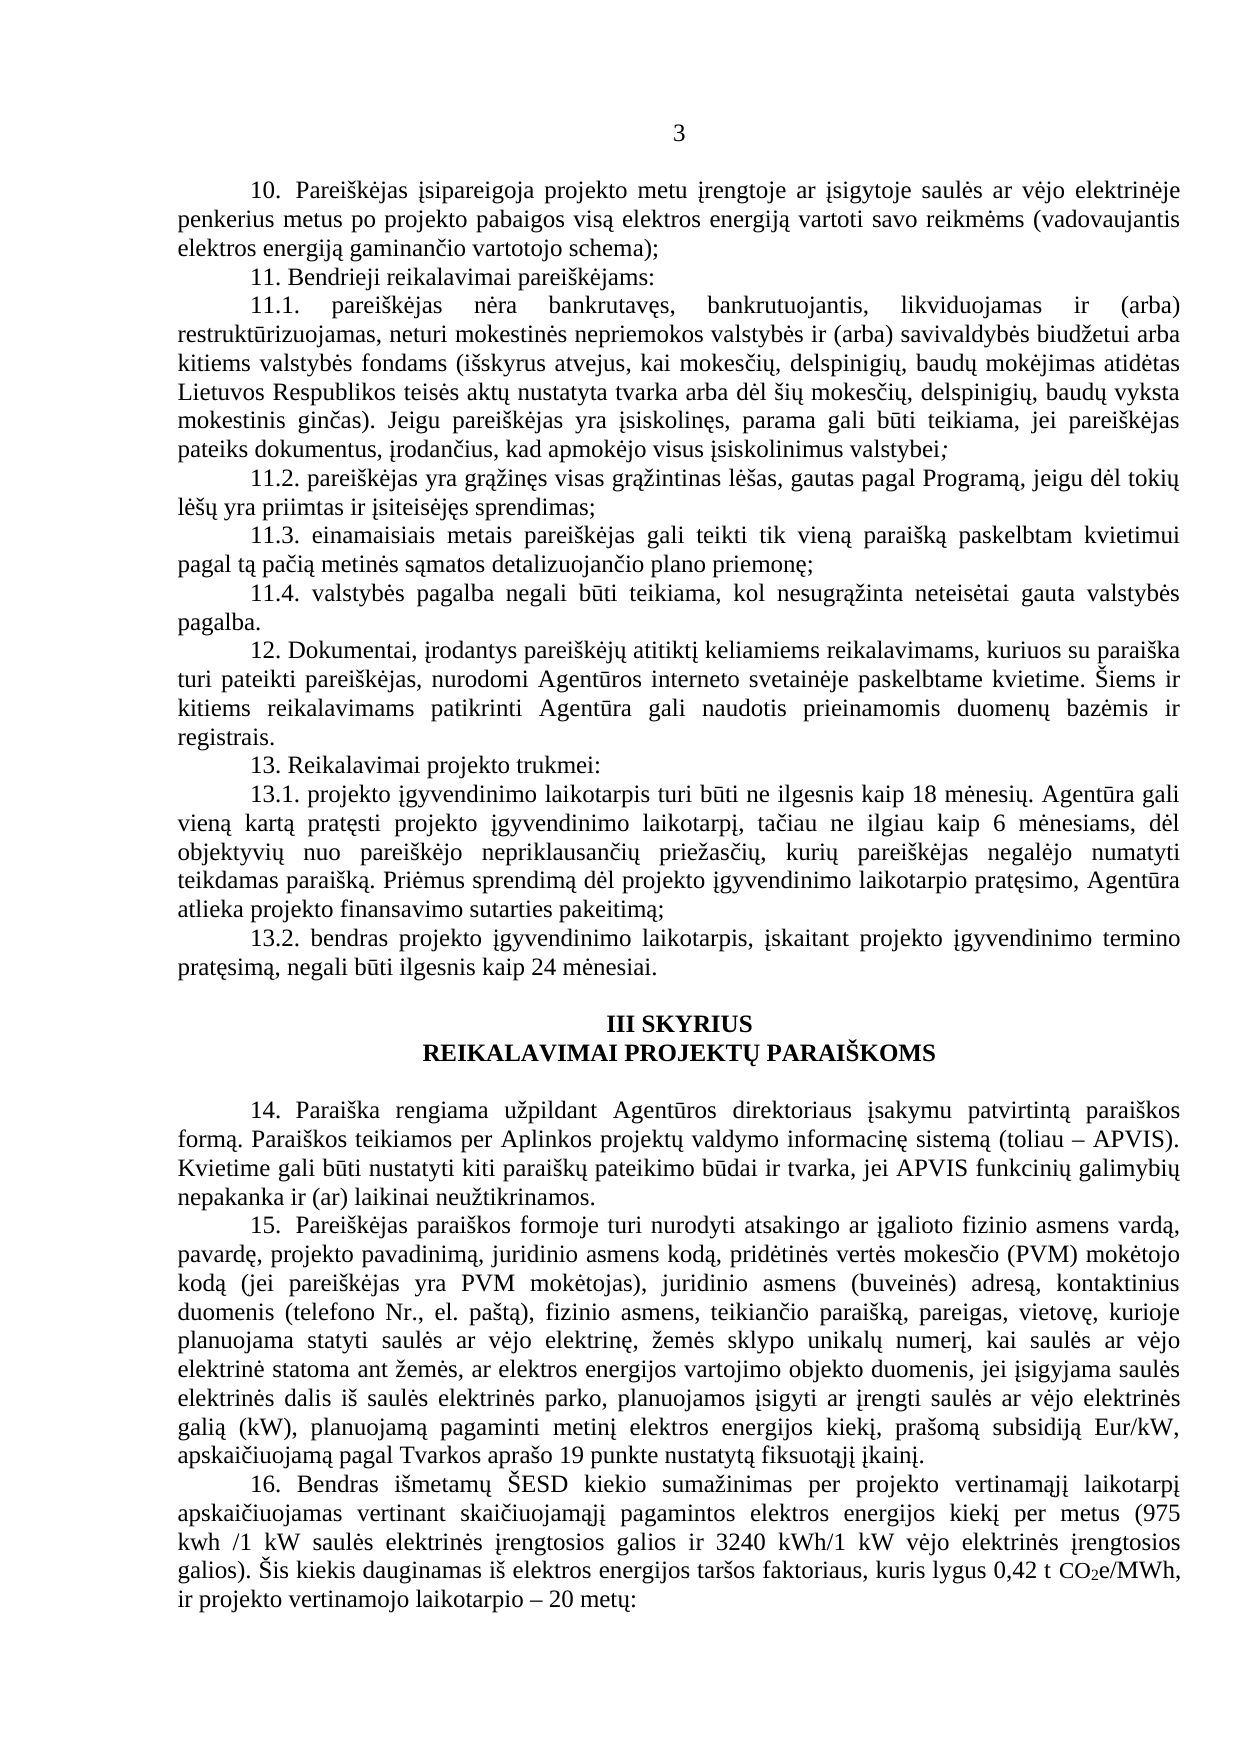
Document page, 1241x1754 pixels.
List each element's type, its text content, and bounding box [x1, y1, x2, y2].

text 11.4. valstybės pagalba negali būti teikiama, kol nesugrąžinta neteisėtai gauta valstybės pagalba. [177, 578, 1181, 636]
text 16. Bendras išmetamų ŠESD kiekio sumažinimas per projekto vertinamąjį laikotarpį apskaičiuojamas vertinant skaičiuojamąjį pagamintos elektros energijos kiekį per metus (975 kwh /1 kW saulės elektrinės įrengtosios galios ir 3240 kWh/1 kW vėjo elektrinės įrengtosios galios). Šis kiekis dauginamas iš elektros energijos taršos faktoriaus, kuris lygus 0,42 t CO2e/MWh, ir projekto vertinamojo laikotarpio – 20 metų: [177, 1469, 1181, 1613]
text 11.2. pareiškėjas yra grąžinęs visas grąžintinas lėšas, gautas pagal Programą, jeigu dėl tokių lėšų yra priimtas ir įsiteisėjęs sprendimas; [177, 463, 1181, 521]
text 12. Dokumentai, įrodantys pareiškėjų atitiktį keliamiems reikalavimams, kuriuos su paraiška turi pateikti pareiškėjas, nurodomi Agentūros interneto svetainėje paskelbtame kvietime. Šiems ir kitiems reikalavimams patikrinti Agentūra gali naudotis prieinamomis duomenų bazėmis ir registrais. [177, 636, 1181, 751]
text REIKALAVIMAI PROJEKTŲ PARAIŠKOMS [177, 1038, 1181, 1067]
text III SKYRIUS [177, 1009, 1181, 1038]
text 14. Paraiška rengiama užpildant Agentūros direktoriaus įsakymu patvirtintą paraiškos formą. Paraiškos teikiamos per Aplinkos projektų valdymo informacinę sistemą (toliau – APVIS). Kvietime gali būti nustatyti kiti paraiškų pateikimo būdai ir tvarka, jei APVIS funkcinių galimybių nepakanka ir (ar) laikinai neužtikrinamos. [177, 1096, 1181, 1211]
text 13.1. projekto įgyvendinimo laikotarpis turi būti ne ilgesnis kaip 18 mėnesių. Agentūra gali vieną kartą pratęsti projekto įgyvendinimo laikotarpį, tačiau ne ilgiau kaip 6 mėnesiams, dėl objektyvių nuo pareiškėjo nepriklausančių priežasčių, kurių pareiškėjas negalėjo numatyti teikdamas paraišką. Priėmus sprendimą dėl projekto įgyvendinimo laikotarpio pratęsimo, Agentūra atlieka projekto finansavimo sutarties pakeitimą; [177, 779, 1181, 923]
text 15. Pareiškėjas paraiškos formoje turi nurodyti atsakingo ar įgalioto fizinio asmens vardą, pavardę, projekto pavadinimą, juridinio asmens kodą, pridėtinės vertės mokesčio (PVM) mokėtojo kodą (jei pareiškėjas yra PVM mokėtojas), juridinio asmens (buveinės) adresą, kontaktinius duomenis (telefono Nr., el. paštą), fizinio asmens, teikiančio paraišką, pareigas, vietovę, kurioje planuojama statyti saulės ar vėjo elektrinę, žemės sklypo unikalų numerį, kai saulės ar vėjo elektrinė statoma ant žemės, ar elektros energijos vartojimo objekto duomenis, jei įsigyjama saulės elektrinės dalis iš saulės elektrinės parko, planuojamos įsigyti ar įrengti saulės ar vėjo elektrinės galią (kW), planuojamą pagaminti metinį elektros energijos kiekį, prašomą subsidiją Eur/kW, apskaičiuojamą pagal Tvarkos aprašo 19 punkte nustatytą fiksuotąjį įkainį. [177, 1211, 1181, 1469]
text 13. Reikalavimai projekto trukmei: [177, 751, 1181, 779]
text 10. Pareiškėjas įsipareigoja projekto metu įrengtoje ar įsigytoje saulės ar vėjo elektrinėje penkerius metus po projekto pabaigos visą elektros energiją vartoti savo reikmėms (vadovaujantis elektros energiją gaminančio vartotojo schema); [177, 176, 1181, 262]
text 11. Bendrieji reikalavimai pareiškėjams: [177, 262, 1181, 291]
text 13.2. bendras projekto įgyvendinimo laikotarpis, įskaitant projekto įgyvendinimo termino pratęsimą, negali būti ilgesnis kaip 24 mėnesiai. [177, 923, 1181, 981]
text 11.1. pareiškėjas nėra bankrutavęs, bankrutuojantis, likviduojamas ir (arba) restruktūrizuojamas, neturi mokestinės nepriemokos valstybės ir (arba) savivaldybės biudžetui arba kitiems valstybės fondams (išskyrus atvejus, kai mokesčių, delspinigių, baudų mokėjimas atidėtas Lietuvos Respublikos teisės aktų nustatyta tvarka arba dėl šių mokesčių, delspinigių, baudų vyksta mokestinis ginčas). Jeigu pareiškėjas yra įsiskolinęs, parama gali būti teikiama, jei pareiškėjas pateiks dokumentus, įrodančius, kad apmokėjo visus įsiskolinimus valstybei; [177, 291, 1181, 463]
text 11.3. einamaisiais metais pareiškėjas gali teikti tik vieną paraišką paskelbtam kvietimui pagal tą pačią metinės sąmatos detalizuojančio plano priemonę; [177, 521, 1181, 578]
